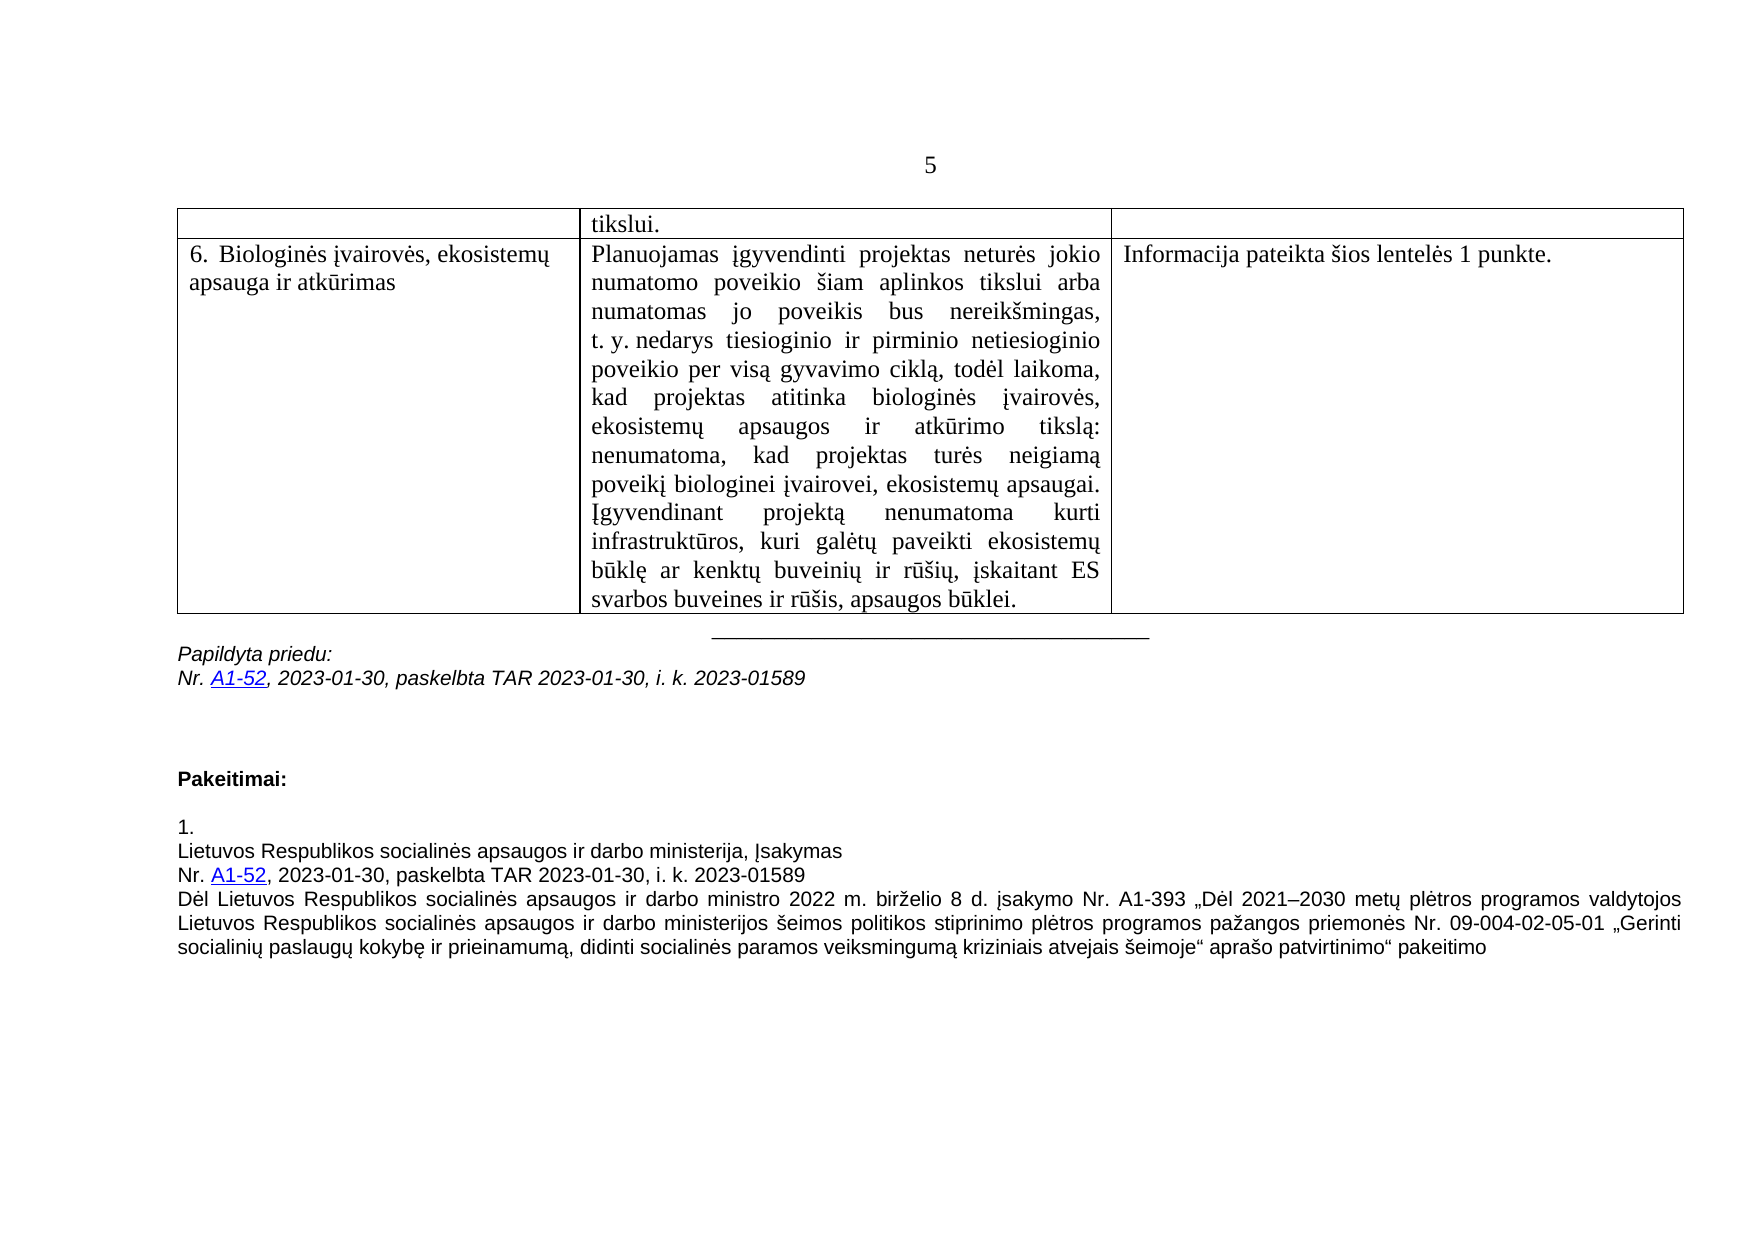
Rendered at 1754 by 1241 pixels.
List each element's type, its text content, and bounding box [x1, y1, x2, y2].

table_cell [1112, 209, 1683, 238]
text Pakeitimai: [177, 767, 1683, 791]
table_cell Informacija pateikta šios lentelės 1 punkte. [1112, 239, 1683, 612]
text Nr. A1-52, 2023-01-30, paskelbta TAR 2023-01-30, i. k. 2023-01589 [177, 666, 1683, 690]
text ___________________________________ [177, 614, 1683, 642]
text 1. [177, 815, 1683, 839]
text Nr. A1-52, 2023-01-30, paskelbta TAR 2023-01-30, i. k. 2023-01589 [177, 863, 1683, 887]
text Papildyta priedu: [177, 642, 1683, 666]
text Dėl Lietuvos Respublikos socialinės apsaugos ir darbo ministro 2022 m. birželio 8 d. įsakymo Nr. A1-393 „Dėl 2021–2030 metų plėtros programos valdytojos Lietuvos Respublikos socialinės apsaugos ir darbo ministerijos šeimos politikos stiprinimo plėtros programos pažangos priemonės Nr. 09-004-02-05-01 „Gerinti socialinių paslaugų kokybę ir prieinamumą, didinti socialinės paramos veiksmingumą kriziniais atvejais šeimoje“ aprašo patvirtinimo“ pakeitimo [177, 887, 1683, 958]
table_cell tikslui. [581, 209, 1111, 238]
text Lietuvos Respublikos socialinės apsaugos ir darbo ministerija, Įsakymas [177, 839, 1683, 863]
table_cell Planuojamas įgyvendinti projektas neturės jokio numatomo poveikio šiam aplinkos tikslui arba numatomas jo poveikis bus nereikšmingas, t. y. nedarys tiesioginio ir pirminio netiesioginio poveikio per visą gyvavimo ciklą, todėl laikoma, kad projektas atitinka biologinės įvairovės, ekosistemų apsaugos ir atkūrimo tikslą: nenumatoma, kad projektas turės neigiamą poveikį biologinei įvairovei, ekosistemų apsaugai. Įgyvendinant projektą nenumatoma kurti infrastruktūros, kuri galėtų paveikti ekosistemų būklę ar kenktų buveinių ir rūšių, įskaitant ES svarbos buveines ir rūšis, apsaugos būklei. [581, 239, 1111, 612]
table_cell 6. Biologinės įvairovės, ekosistemų apsauga ir atkūrimas [178, 239, 579, 612]
table_cell [178, 209, 579, 238]
